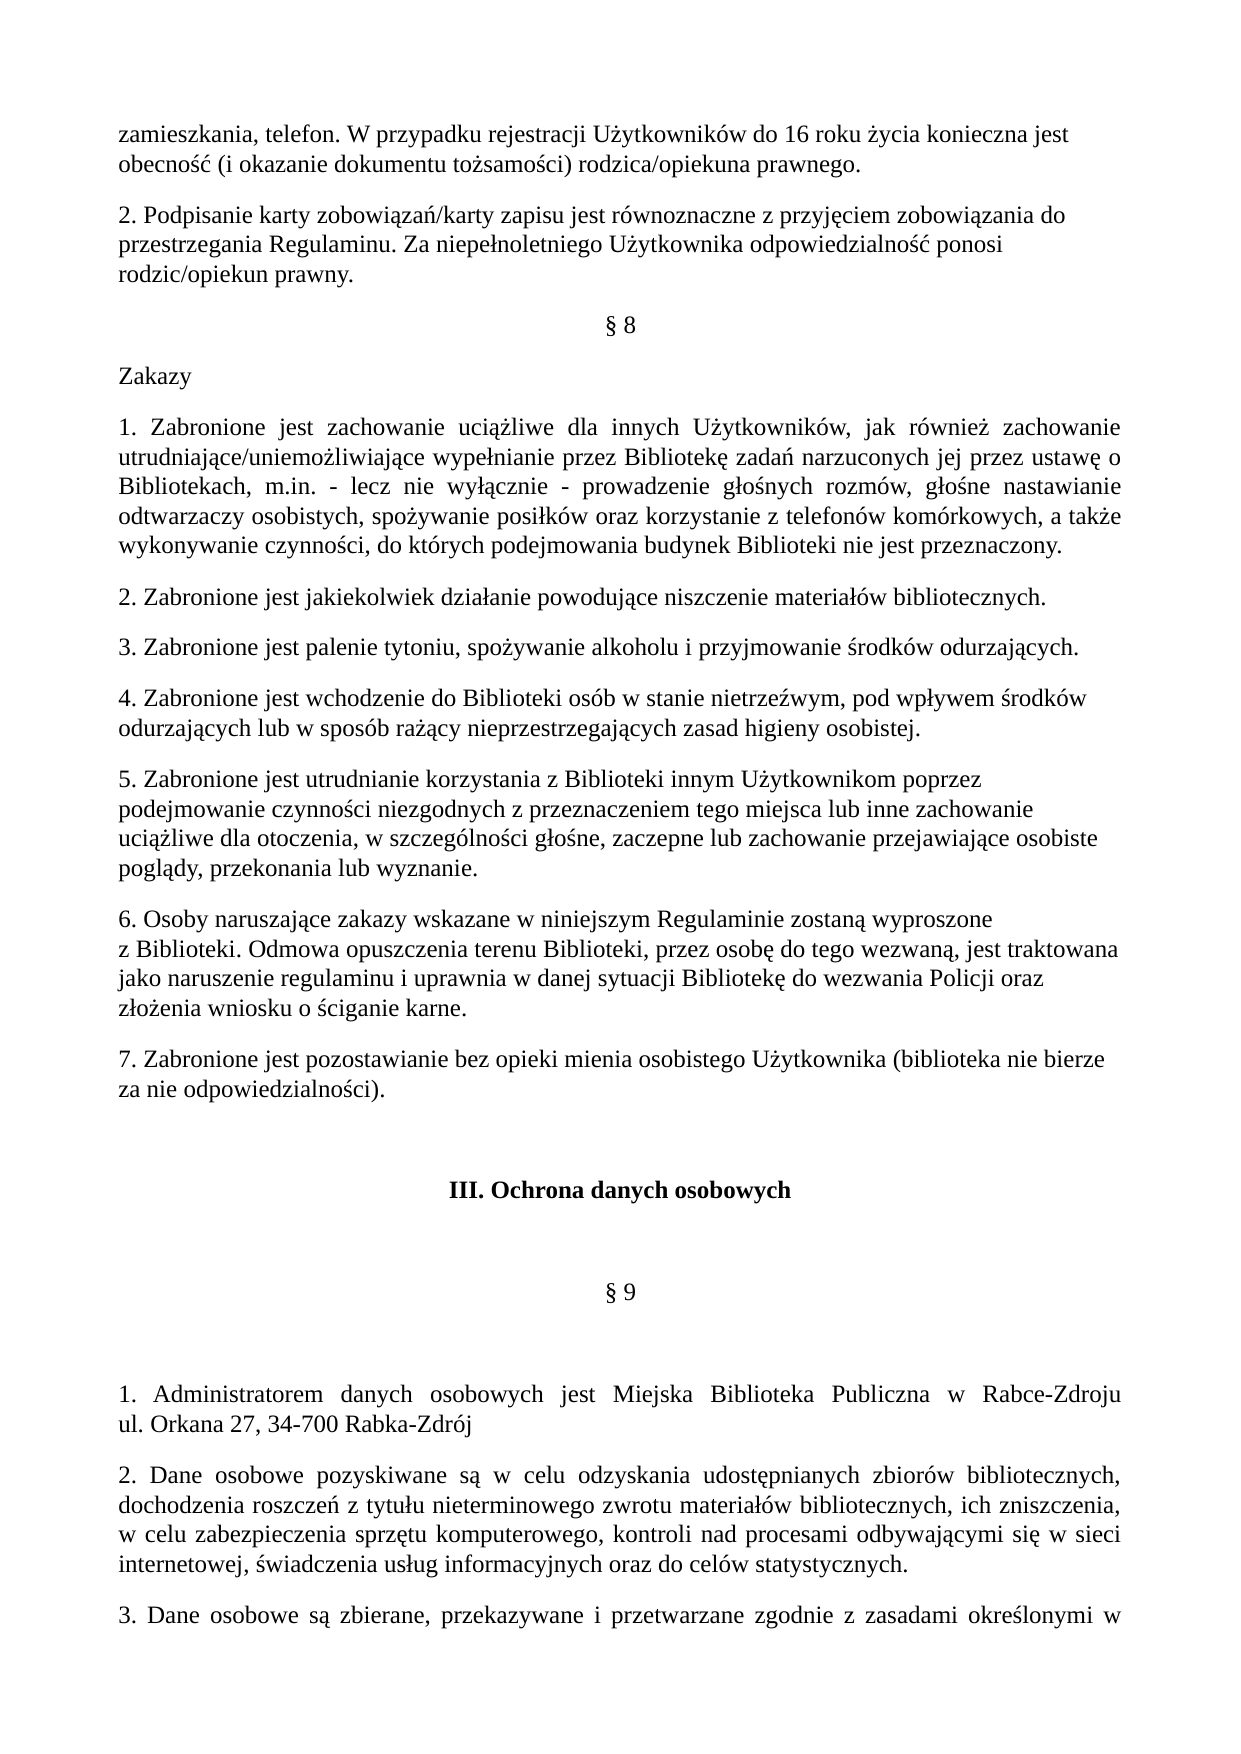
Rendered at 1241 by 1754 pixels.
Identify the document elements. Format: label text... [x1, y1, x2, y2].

text 1. Administratorem danych osobowych jest Miejska Biblioteka Publiczna w Rabce-Zdroju ul. Orkana 27, 34-700 Rabka-Zdrój [118, 1378, 1122, 1438]
text 4. Zabronione jest wchodzenie do Biblioteki osób w stanie nietrzeźwym, pod wpływem środków odurzających lub w sposób rażący nieprzestrzegających zasad higieny osobistej. [118, 682, 1122, 742]
text Zakazy [118, 360, 1122, 390]
text zamieszkania, telefon. W przypadku rejestracji Użytkowników do 16 roku życia konieczna jest obecność (i okazanie dokumentu tożsamości) rodzica/opiekuna prawnego. [118, 118, 1122, 177]
text § 9 [118, 1277, 1122, 1306]
text 3. Dane osobowe są zbierane, przekazywane i przetwarzane zgodnie z zasadami określonymi w [118, 1599, 1122, 1629]
text 2. Dane osobowe pozyskiwane są w celu odzyskania udostępnianych zbiorów bibliotecznych, dochodzenia roszczeń z tytułu nieterminowego zwrotu materiałów bibliotecznych, ich zniszczenia, w celu zabezpieczenia sprzętu komputerowego, kontroli nad procesami odbywającymi się w sieci internetowej, świadczenia usług informacyjnych oraz do celów statystycznych. [118, 1459, 1122, 1578]
text § 8 [118, 309, 1122, 339]
text III. Ochrona danych osobowych [118, 1175, 1122, 1204]
text 5. Zabronione jest utrudnianie korzystania z Biblioteki innym Użytkownikom poprzez podejmowanie czynności niezgodnych z przeznaczeniem tego miejsca lub inne zachowanie uciążliwe dla otoczenia, w szczególności głośne, zaczepne lub zachowanie przejawiające osobiste poglądy, przekonania lub wyznanie. [118, 763, 1122, 882]
text 6. Osoby naruszające zakazy wskazane w niniejszym Regulaminie zostaną wyproszone z Biblioteki. Odmowa opuszczenia terenu Biblioteki, przez osobę do tego wezwaną, jest traktowana jako naruszenie regulaminu i uprawnia w danej sytuacji Bibliotekę do wezwania Policji oraz złożenia wniosku o ściganie karne. [118, 903, 1122, 1022]
text 1. Zabronione jest zachowanie uciążliwe dla innych Użytkowników, jak również zachowanie utrudniające/uniemożliwiające wypełnianie przez Bibliotekę zadań narzuconych jej przez ustawę o Bibliotekach, m.in. - lecz nie wyłącznie - prowadzenie głośnych rozmów, głośne nastawianie odtwarzaczy osobistych, spożywanie posiłków oraz korzystanie z telefonów komórkowych, a także wykonywanie czynności, do których podejmowania budynek Biblioteki nie jest przeznaczony. [118, 411, 1122, 559]
text 7. Zabronione jest pozostawianie bez opieki mienia osobistego Użytkownika (biblioteka nie bierze za nie odpowiedzialności). [118, 1043, 1122, 1102]
text 2. Podpisanie karty zobowiązań/karty zapisu jest równoznaczne z przyjęciem zobowiązania do przestrzegania Regulaminu. Za niepełnoletniego Użytkownika odpowiedzialność ponosi rodzic/opiekun prawny. [118, 199, 1122, 288]
text 3. Zabronione jest palenie tytoniu, spożywanie alkoholu i przyjmowanie środków odurzających. [118, 632, 1122, 661]
text 2. Zabronione jest jakiekolwiek działanie powodujące niszczenie materiałów bibliotecznych. [118, 581, 1122, 610]
